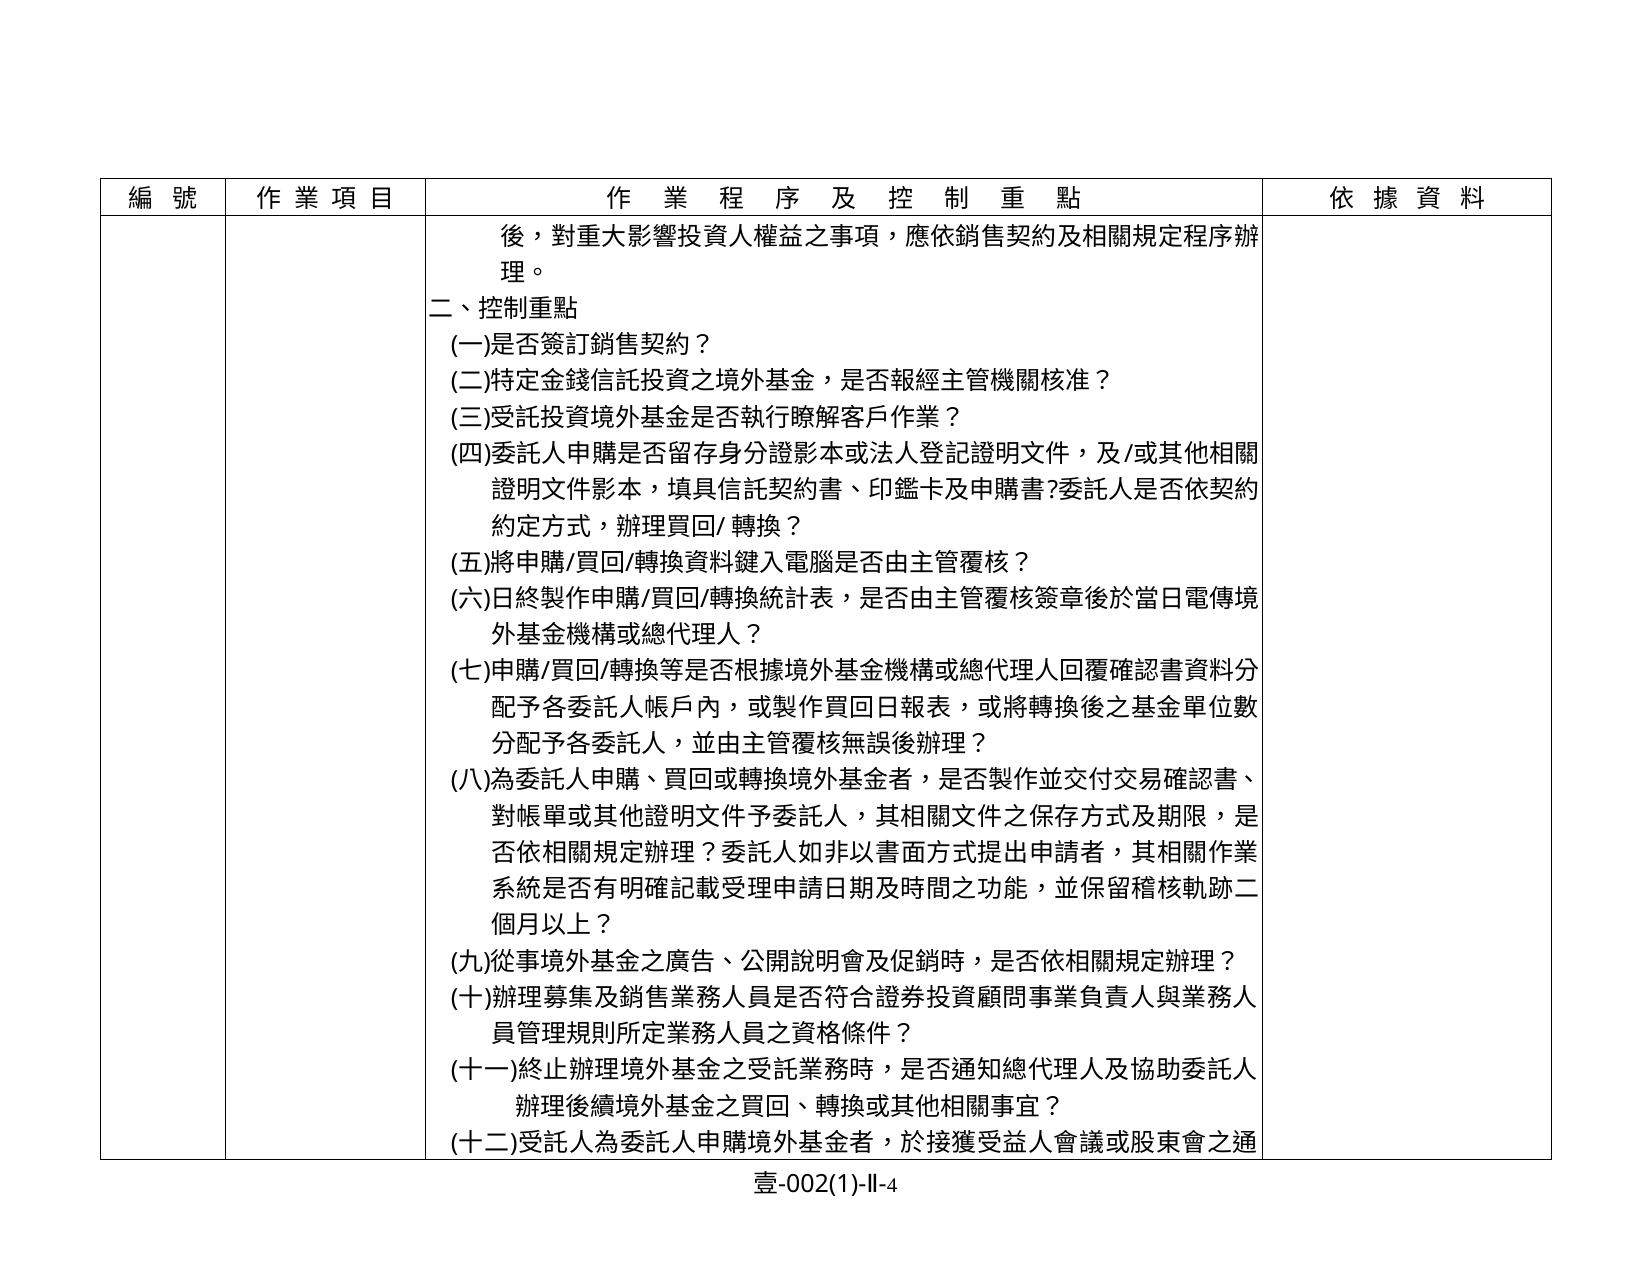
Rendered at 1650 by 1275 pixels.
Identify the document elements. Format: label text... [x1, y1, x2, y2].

table_cell [226, 216, 425, 1158]
table_header 編 號 [101, 179, 225, 215]
table_header 依 據 資 料 [1263, 179, 1551, 215]
table_header 作 業 程 序 及 控 制 重 點 [426, 179, 1262, 215]
table_cell [101, 216, 225, 1158]
table_header 作 業 項 目 [226, 179, 425, 215]
table_cell 後，對重大影響投資人權益之事項，應依銷售契約及相關規定程序辦理。 控制重點 (一)是否簽訂銷售契約？ (二)特定金錢信託投資之境外基金，是否報經主管機關核准？ (三)受託投資境外基金是否執行瞭解客戶作業？ (四)委託人申購是否留存身分證影本或法人登記證明文件，及/或其他相關證明文件影本，填具信託契約書、印鑑卡及申購書?委託人是否依契約約定方式，辦理買回/ 轉換？ (五)將申購/買回/轉換資料鍵入電腦是否由主管覆核？ (六)日終製作申購/買回/轉換統計表，是否由主管覆核簽章後於當日電傳境外基金機構或總代理人？ (七)申購/買回/轉換等是否根據境外基金機構或總代理人回覆確認書資料分配予各委託人帳戶內，或製作買回日報表，或將轉換後之基金單位數分配予各委託人，並由主管覆核無誤後辦理？ (八)為委託人申購、買回或轉換境外基金者，是否製作並交付交易確認書、對帳單或其他證明文件予委託人，其相關文件之保存方式及期限，是否依相關規定辦理？委託人如非以書面方式提出申請者，其相關作業系統是否有明確記載受理申請日期及時間之功能，並保留稽核軌跡二個月以上？ (九)從事境外基金之廣告、公開說明會及促銷時，是否依相關規定辦理？ (十)辦理募集及銷售業務人員是否符合證券投資顧問事業負責人與業務人員管理規則所定業務人員之資格條件？ (十一)終止辦理境外基金之受託業務時，是否通知總代理人及協助委託人辦理後續境外基金之買回、轉換或其他相關事宜？ (十二)受託人為委託人申購境外基金者，於接獲受益人會議或股東會之通 [426, 216, 1262, 1158]
table_cell [1263, 216, 1551, 1158]
